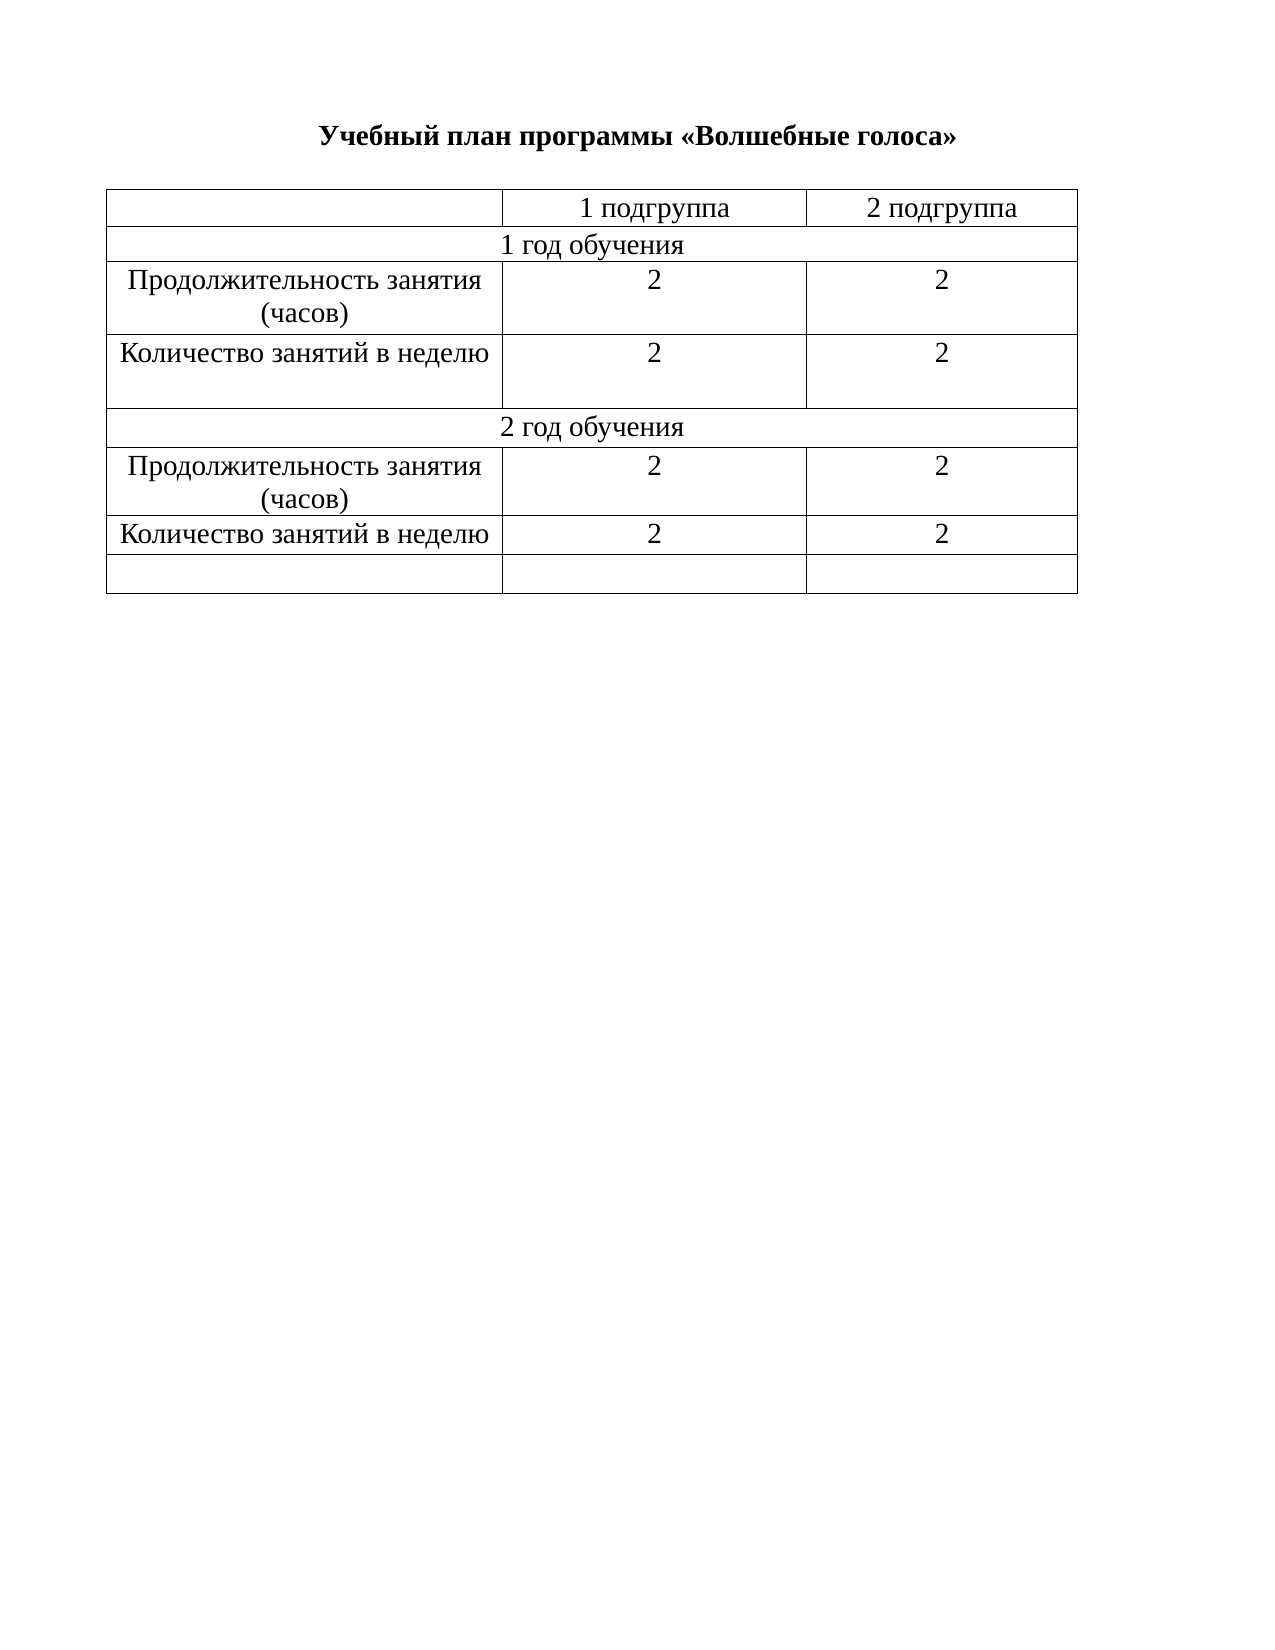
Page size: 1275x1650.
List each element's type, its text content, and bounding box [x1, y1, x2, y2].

table_cell Количество занятий в неделю [107, 516, 502, 554]
table_cell [107, 555, 502, 592]
table_header [107, 190, 502, 226]
table_header 2 подгруппа [807, 190, 1077, 226]
table_cell Продолжительность занятия (часов) [107, 448, 502, 515]
table_cell Продолжительность занятия (часов) [107, 262, 502, 334]
table_cell Количество занятий в неделю [107, 335, 502, 408]
table_cell 2 [807, 516, 1077, 554]
table_cell 2 [503, 262, 806, 334]
list Учебный план программы «Волшебные голоса» [118, 118, 1157, 152]
table_header 1 подгруппа [503, 190, 806, 226]
table_cell 2 год обучения [107, 409, 1077, 447]
table_cell 2 [807, 262, 1077, 334]
table_cell 2 [503, 335, 806, 408]
table_cell 2 [807, 448, 1077, 515]
table_cell 2 [503, 516, 806, 554]
table_cell 2 [807, 335, 1077, 408]
table_cell [503, 555, 806, 592]
table_cell 2 [503, 448, 806, 515]
table_cell 1 год обучения [107, 227, 1077, 261]
table_cell [807, 555, 1077, 592]
